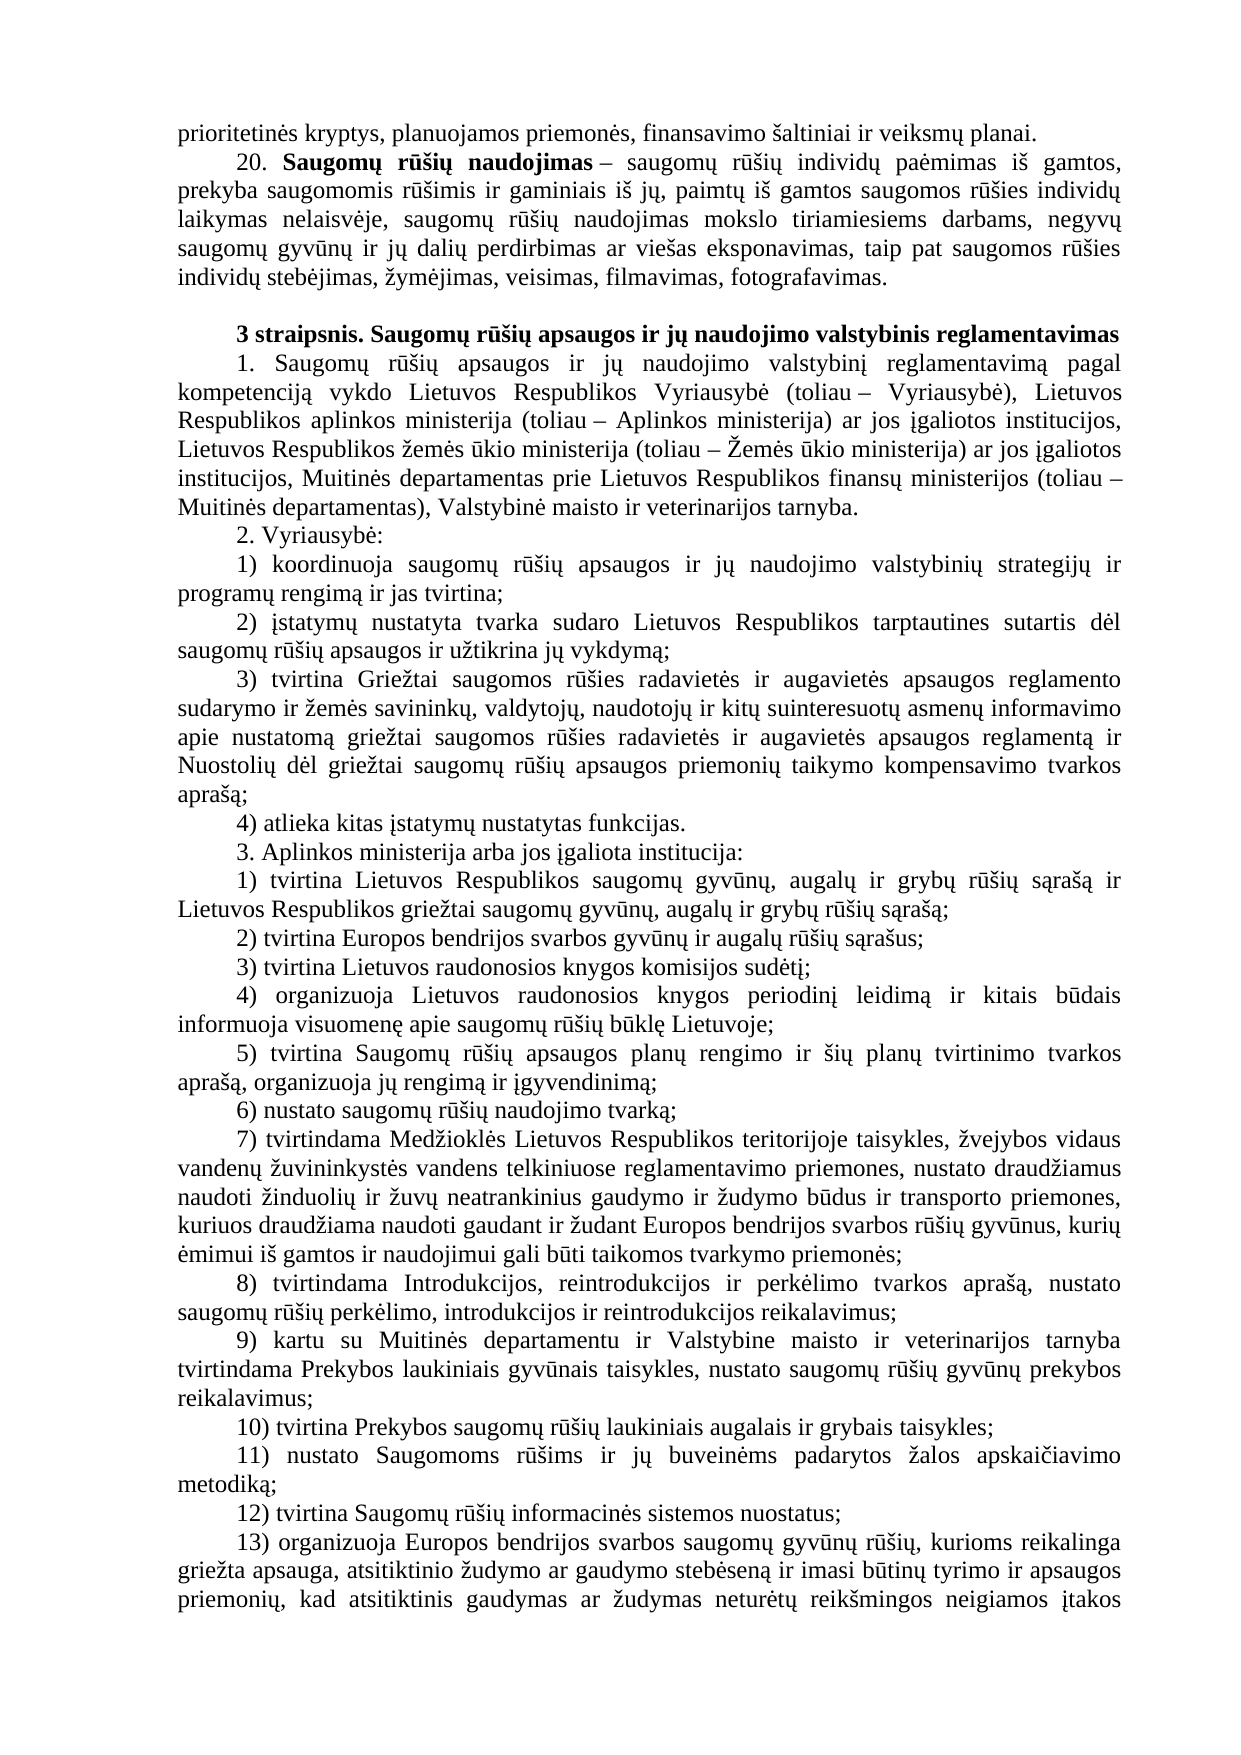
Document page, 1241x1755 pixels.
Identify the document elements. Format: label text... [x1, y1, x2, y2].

text 7) tvirtindama Medžioklės Lietuvos Respublikos teritorijoje taisykles, žvejybos vidaus vandenų žuvininkystės vandens telkiniuose reglamentavimo priemones, nustato draudžiamus naudoti žinduolių ir žuvų neatrankinius gaudymo ir žudymo būdus ir transporto priemones, kuriuos draudžiama naudoti gaudant ir žudant Europos bendrijos svarbos rūšių gyvūnus, kurių ėmimui iš gamtos ir naudojimui gali būti taikomos tvarkymo priemonės; [177, 1124, 1122, 1268]
text 1) tvirtina Lietuvos Respublikos saugomų gyvūnų, augalų ir grybų rūšių sąrašą ir Lietuvos Respublikos griežtai saugomų gyvūnų, augalų ir grybų rūšių sąrašą; [177, 866, 1122, 923]
text 3) tvirtina Griežtai saugomos rūšies radavietės ir augavietės apsaugos reglamento sudarymo ir žemės savininkų, valdytojų, naudotojų ir kitų suinteresuotų asmenų informavimo apie nustatomą griežtai saugomos rūšies radavietės ir augavietės apsaugos reglamentą ir Nuostolių dėl griežtai saugomų rūšių apsaugos priemonių taikymo kompensavimo tvarkos aprašą; [177, 664, 1122, 808]
text 4) atlieka kitas įstatymų nustatytas funkcijas. [177, 808, 1122, 837]
text 2. Vyriausybė: [177, 521, 1122, 549]
text 10) tvirtina Prekybos saugomų rūšių laukiniais augalais ir grybais taisykles; [177, 1412, 1122, 1441]
text prioritetinės kryptys, planuojamos priemonės, finansavimo šaltiniai ir veiksmų planai. [177, 118, 1122, 147]
text 1) koordinuoja saugomų rūšių apsaugos ir jų naudojimo valstybinių strategijų ir programų rengimą ir jas tvirtina; [177, 549, 1122, 607]
text 11) nustato Saugomoms rūšims ir jų buveinėms padarytos žalos apskaičiavimo metodiką; [177, 1441, 1122, 1498]
text 9) kartu su Muitinės departamentu ir Valstybine maisto ir veterinarijos tarnyba tvirtindama Prekybos laukiniais gyvūnais taisykles, nustato saugomų rūšių gyvūnų prekybos reikalavimus; [177, 1326, 1122, 1412]
text 2) tvirtina Europos bendrijos svarbos gyvūnų ir augalų rūšių sąrašus; [177, 923, 1122, 952]
text 13) organizuoja Europos bendrijos svarbos saugomų gyvūnų rūšių, kurioms reikalinga griežta apsauga, atsitiktinio žudymo ar gaudymo stebėseną ir imasi būtinų tyrimo ir apsaugos priemonių, kad atsitiktinis gaudymas ar žudymas neturėtų reikšmingos neigiamos įtakos [177, 1527, 1122, 1613]
text 3. Aplinkos ministerija arba jos įgaliota institucija: [177, 837, 1122, 866]
text 2) įstatymų nustatyta tvarka sudaro Lietuvos Respublikos tarptautines sutartis dėl saugomų rūšių apsaugos ir užtikrina jų vykdymą; [177, 607, 1122, 664]
text 4) organizuoja Lietuvos raudonosios knygos periodinį leidimą ir kitais būdais informuoja visuomenę apie saugomų rūšių būklę Lietuvoje; [177, 981, 1122, 1038]
text 20. Saugomų rūšių naudojimas – saugomų rūšių individų paėmimas iš gamtos, prekyba saugomomis rūšimis ir gaminiais iš jų, paimtų iš gamtos saugomos rūšies individų laikymas nelaisvėje, saugomų rūšių naudojimas mokslo tiriamiesiems darbams, negyvų saugomų gyvūnų ir jų dalių perdirbimas ar viešas eksponavimas, taip pat saugomos rūšies individų stebėjimas, žymėjimas, veisimas, filmavimas, fotografavimas. [177, 147, 1122, 291]
text 6) nustato saugomų rūšių naudojimo tvarką; [177, 1096, 1122, 1124]
text 3 straipsnis. Saugomų rūšių apsaugos ir jų naudojimo valstybinis reglamentavimas [177, 319, 1122, 348]
text 8) tvirtindama Introdukcijos, reintrodukcijos ir perkėlimo tvarkos aprašą, nustato saugomų rūšių perkėlimo, introdukcijos ir reintrodukcijos reikalavimus; [177, 1268, 1122, 1326]
text 3) tvirtina Lietuvos raudonosios knygos komisijos sudėtį; [177, 952, 1122, 981]
text 1. Saugomų rūšių apsaugos ir jų naudojimo valstybinį reglamentavimą pagal kompetenciją vykdo Lietuvos Respublikos Vyriausybė (toliau – Vyriausybė), Lietuvos Respublikos aplinkos ministerija (toliau – Aplinkos ministerija) ar jos įgaliotos institucijos, Lietuvos Respublikos žemės ūkio ministerija (toliau – Žemės ūkio ministerija) ar jos įgaliotos institucijos, Muitinės departamentas prie Lietuvos Respublikos finansų ministerijos (toliau – Muitinės departamentas), Valstybinė maisto ir veterinarijos tarnyba. [177, 348, 1122, 521]
text 12) tvirtina Saugomų rūšių informacinės sistemos nuostatus; [177, 1498, 1122, 1527]
text 5) tvirtina Saugomų rūšių apsaugos planų rengimo ir šių planų tvirtinimo tvarkos aprašą, organizuoja jų rengimą ir įgyvendinimą; [177, 1038, 1122, 1096]
